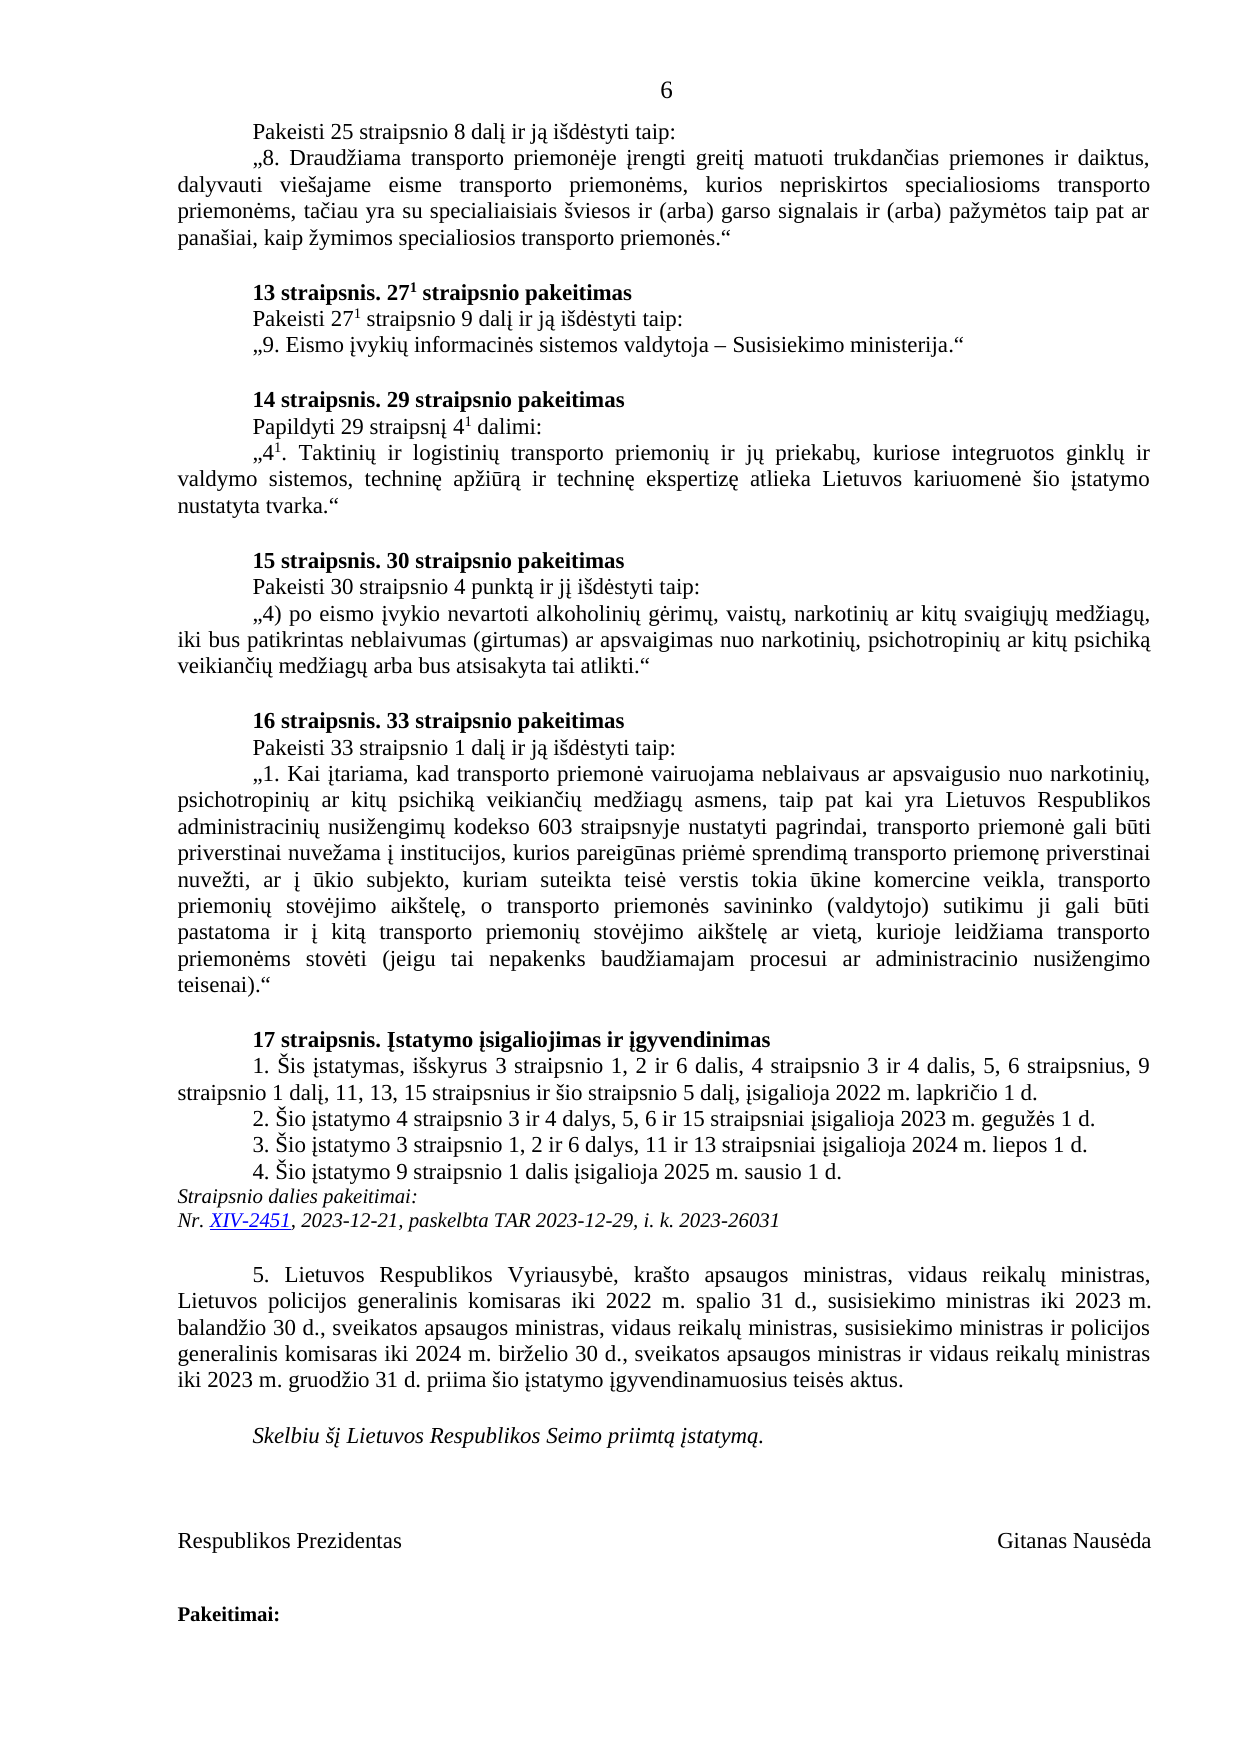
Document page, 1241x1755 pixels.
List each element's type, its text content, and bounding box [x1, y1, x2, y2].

text Papildyti 29 straipsnį 41 dalimi: [177, 413, 1152, 439]
text 14 straipsnis. 29 straipsnio pakeitimas [177, 386, 1152, 413]
text 2. Šio įstatymo 4 straipsnio 3 ir 4 dalys, 5, 6 ir 15 straipsniai įsigalioja 2023 m. gegužės 1 d. [177, 1105, 1152, 1132]
text „1. Kai įtariama, kad transporto priemonė vairuojama neblaivaus ar apsvaigusio nuo narkotinių, psichotropinių ar kitų psichiką veikiančių medžiagų asmens, taip pat kai yra Lietuvos Respublikos administracinių nusižengimų kodekso 603 straipsnyje nustatyti pagrindai, transporto priemonė gali būti priverstinai nuvežama į institucijos, kurios pareigūnas priėmė sprendimą transporto priemonę priverstinai nuvežti, ar į ūkio subjekto, kuriam suteikta teisė verstis tokia ūkine komercine veikla, transporto priemonių stovėjimo aikštelę, o transporto priemonės savininko (valdytojo) sutikimu ji gali būti pastatoma ir į kitą transporto priemonių stovėjimo aikštelę ar vietą, kurioje leidžiama transporto priemonėms stovėti (jeigu tai nepakenks baudžiamajam procesui ar administracinio nusižengimo teisenai).“ [177, 760, 1152, 997]
text Pakeisti 33 straipsnio 1 dalį ir ją išdėstyti taip: [177, 734, 1152, 760]
text 1. Šis įstatymas, išskyrus 3 straipsnio 1, 2 ir 6 dalis, 4 straipsnio 3 ir 4 dalis, 5, 6 straipsnius, 9 straipsnio 1 dalį, 11, 13, 15 straipsnius ir šio straipsnio 5 dalį, įsigalioja 2022 m. lapkričio 1 d. [177, 1052, 1152, 1105]
text Pakeisti 25 straipsnio 8 dalį ir ją išdėstyti taip: [177, 118, 1152, 144]
text Nr. XIV-2451, 2023-12-21, paskelbta TAR 2023-12-29, i. k. 2023-26031 [177, 1208, 1152, 1232]
text 3. Šio įstatymo 3 straipsnio 1, 2 ir 6 dalys, 11 ir 13 straipsniai įsigalioja 2024 m. liepos 1 d. [177, 1132, 1152, 1158]
text Respublikos Prezidentas Gitanas Nausėda [177, 1527, 1152, 1553]
text 13 straipsnis. 271 straipsnio pakeitimas [177, 279, 1152, 305]
text Skelbiu šį Lietuvos Respublikos Seimo priimtą įstatymą. [177, 1422, 1152, 1448]
text Pakeisti 30 straipsnio 4 punktą ir jį išdėstyti taip: [177, 573, 1152, 600]
text Pakeisti 271 straipsnio 9 dalį ir ją išdėstyti taip: [177, 305, 1152, 331]
text „4) po eismo įvykio nevartoti alkoholinių gėrimų, vaistų, narkotinių ar kitų svaigiųjų medžiagų, iki bus patikrintas neblaivumas (girtumas) ar apsvaigimas nuo narkotinių, psichotropinių ar kitų psichiką veikiančių medžiagų arba bus atsisakyta tai atlikti.“ [177, 600, 1152, 679]
text „8. Draudžiama transporto priemonėje įrengti greitį matuoti trukdančias priemones ir daiktus, dalyvauti viešajame eisme transporto priemonėms, kurios nepriskirtos specialiosioms transporto priemonėms, tačiau yra su specialiaisiais šviesos ir (arba) garso signalais ir (arba) pažymėtos taip pat ar panašiai, kaip žymimos specialiosios transporto priemonės.“ [177, 144, 1152, 250]
text „9. Eismo įvykių informacinės sistemos valdytoja – Susisiekimo ministerija.“ [177, 331, 1152, 358]
text Pakeitimai: [177, 1602, 1152, 1626]
text Straipsnio dalies pakeitimai: [177, 1184, 1152, 1208]
text 5. Lietuvos Respublikos Vyriausybė, krašto apsaugos ministras, vidaus reikalų ministras, Lietuvos policijos generalinis komisaras iki 2022 m. spalio 31 d., susisiekimo ministras iki 2023 m. balandžio 30 d., sveikatos apsaugos ministras, vidaus reikalų ministras, susisiekimo ministras ir policijos generalinis komisaras iki 2024 m. birželio 30 d., sveikatos apsaugos ministras ir vidaus reikalų ministras iki 2023 m. gruodžio 31 d. priima šio įstatymo įgyvendinamuosius teisės aktus. [177, 1261, 1152, 1393]
text 4. Šio įstatymo 9 straipsnio 1 dalis įsigalioja 2025 m. sausio 1 d. [177, 1158, 1152, 1184]
text 16 straipsnis. 33 straipsnio pakeitimas [177, 707, 1152, 734]
text „41. Taktinių ir logistinių transporto priemonių ir jų priekabų, kuriose integruotos ginklų ir valdymo sistemos, techninę apžiūrą ir techninę ekspertizę atlieka Lietuvos kariuomenė šio įstatymo nustatyta tvarka.“ [177, 439, 1152, 518]
text 17 straipsnis. Įstatymo įsigaliojimas ir įgyvendinimas [177, 1026, 1152, 1052]
text 15 straipsnis. 30 straipsnio pakeitimas [177, 547, 1152, 573]
